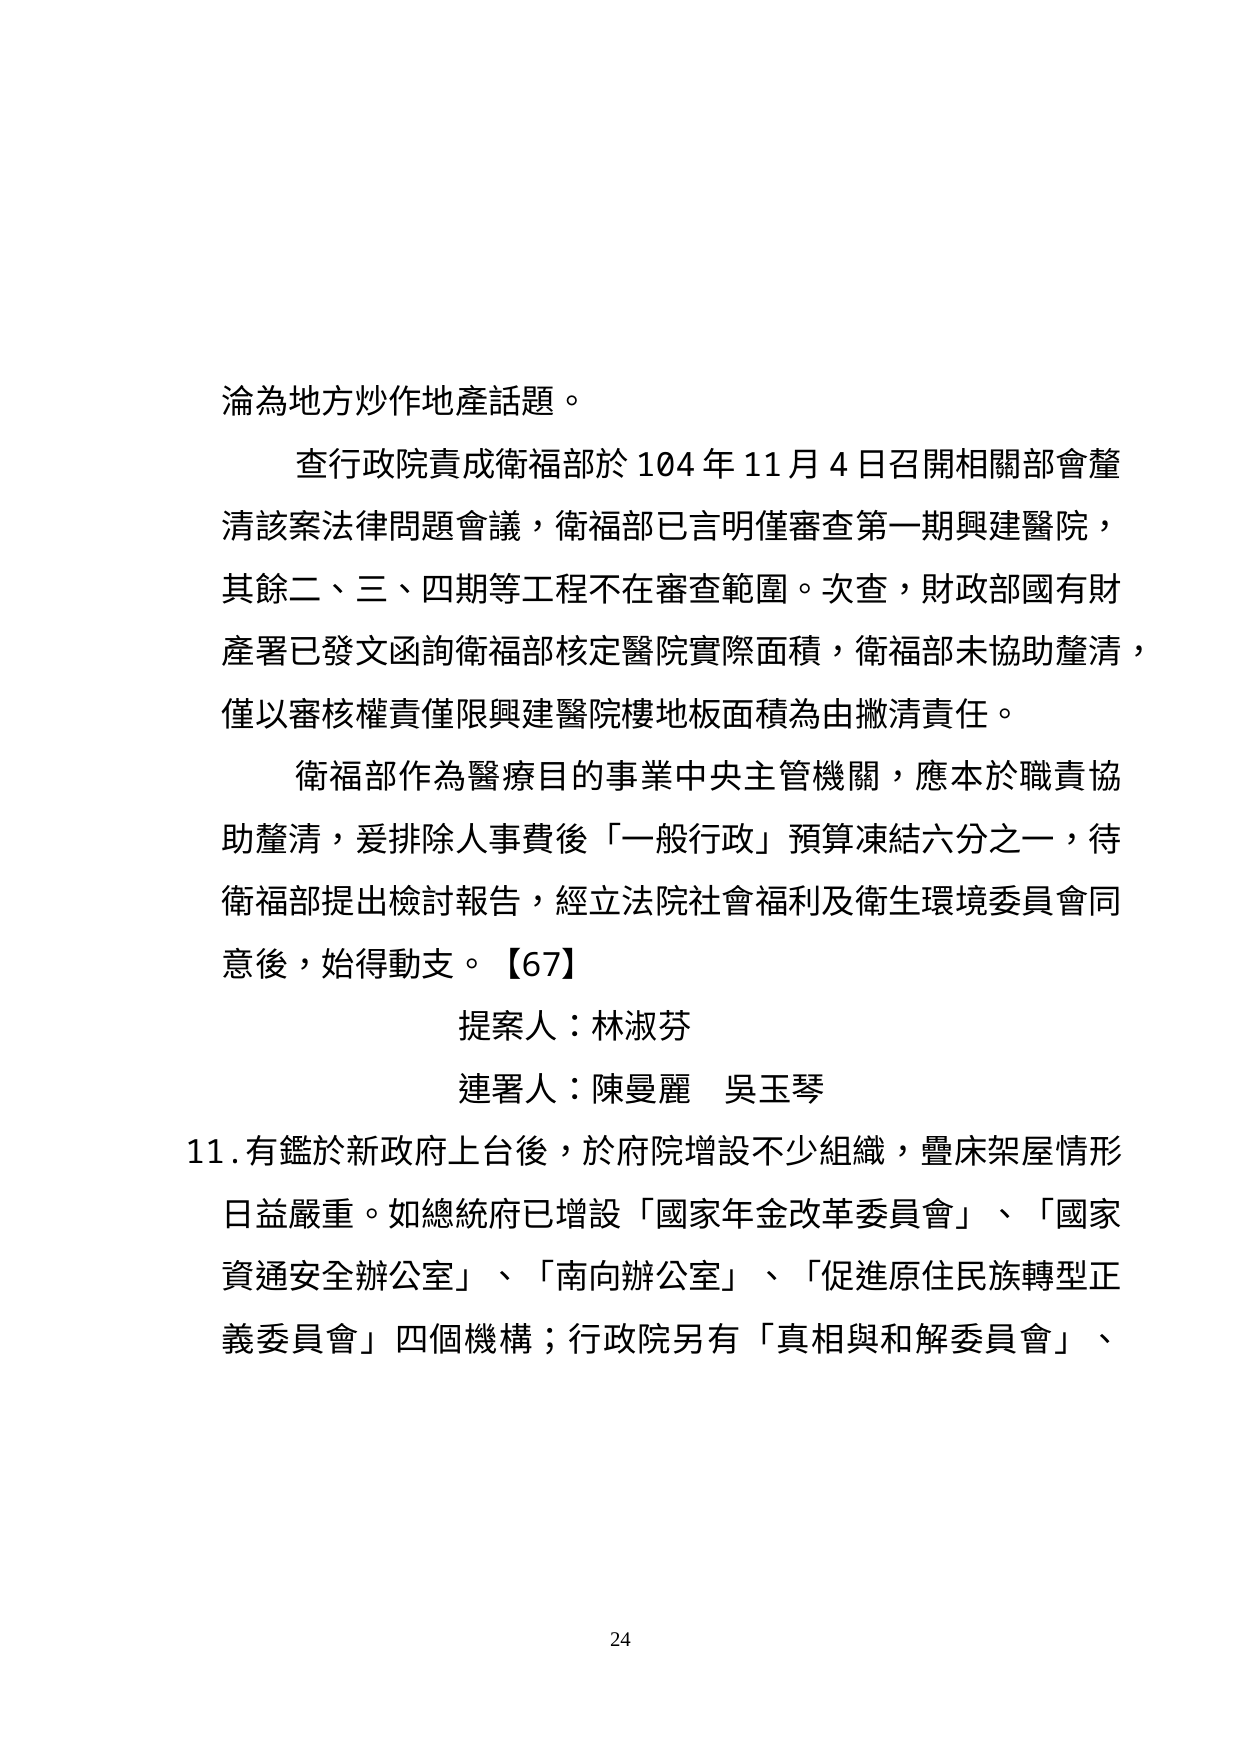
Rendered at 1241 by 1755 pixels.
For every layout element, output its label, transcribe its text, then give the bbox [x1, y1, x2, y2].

text 連署人：陳曼麗 吳玉琴 [118, 1045, 1122, 1108]
text 衛福部作為醫療目的事業中央主管機關，應本於職責協助釐清，爰排除人事費後「一般行政」預算凍結六分之一，待衛福部提出檢討報告，經立法院社會福利及衛生環境委員會同意後，始得動支。【67】 [221, 733, 1122, 983]
text 11.有鑑於新政府上台後，於府院增設不少組織，疊床架屋情形日益嚴重。如總統府已增設「國家年金改革委員會」、「國家資通安全辦公室」、「南向辦公室」、「促進原住民族轉型正義委員會」四個機構；行政院另有「真相與和解委員會」、「促進轉型正義委員會」、「國家人權委員會」等亦不勝枚舉。衛生福利部亦成立「長照專案辦公室」，雖為任務編組，惟現行已有護理及健康照護司、社會及家庭署、社會保險司等負責相關業務單位各司其職，實無另增設專案辦公室之必要，亦不符組織精簡再造之目標。爰此，凍結「一般行政」預算100萬元，待衛生福利部重新檢討現行長照業務人力配置，向立法院社會福利及衛生環境委員會報告，經同意後始得動支。【68】 [185, 1108, 1122, 1358]
text 查行政院責成衛福部於104年11月4日召開相關部會釐清該案法律問題會議，衛福部已言明僅審查第一期興建醫院，其餘二、三、四期等工程不在審查範圍。次查，財政部國有財產署已發文函詢衛福部核定醫院實際面積，衛福部未協助釐清，僅以審核權責僅限興建醫院樓地板面積為由撇清責任。 [221, 420, 1122, 733]
text 提案人：林淑芬 [118, 983, 1122, 1045]
text 淪為地方炒作地產話題。 [221, 358, 1122, 420]
